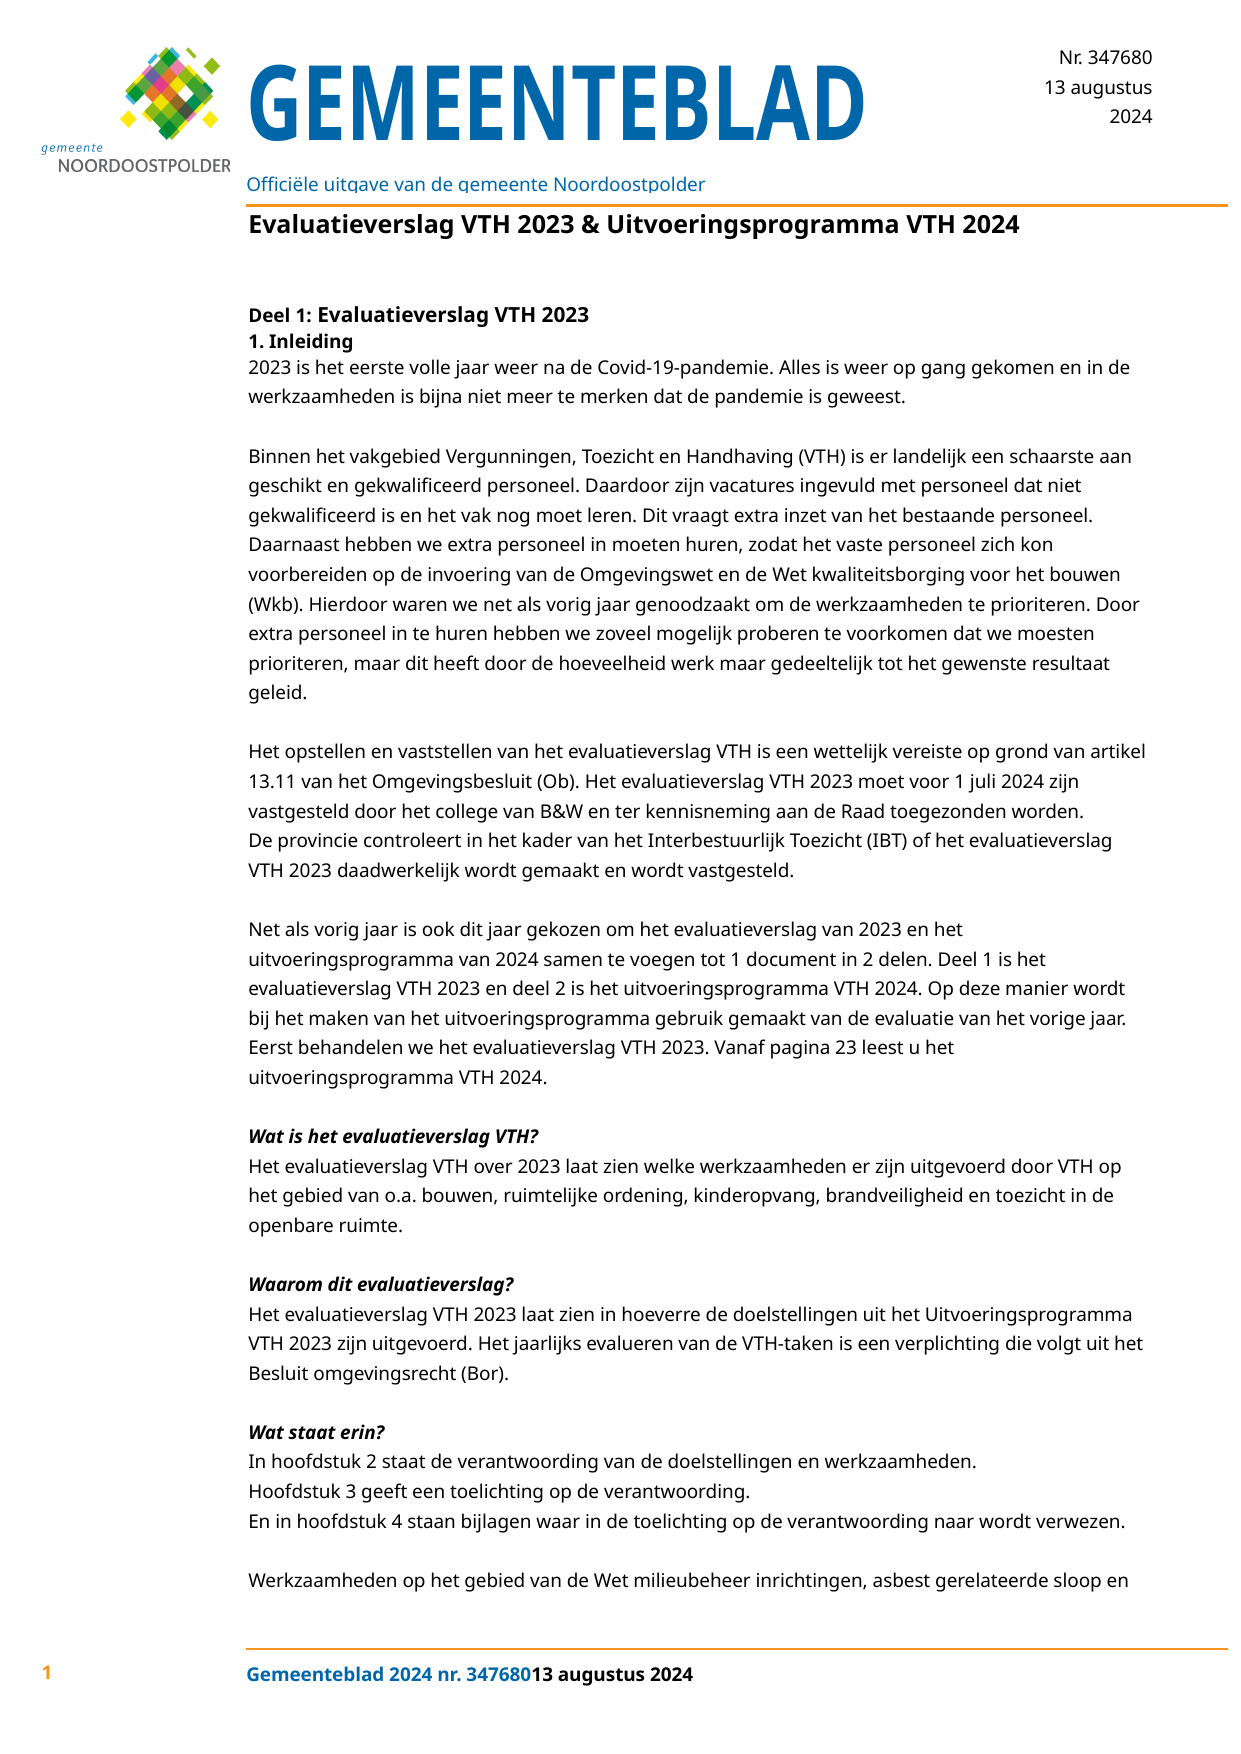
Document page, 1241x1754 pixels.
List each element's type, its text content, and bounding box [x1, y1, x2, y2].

text Deel 1: Evaluatieverslag VTH 2023 [248, 300, 1152, 328]
text Hoofdstuk 3 geeft een toelichting op de verantwoording. [248, 1478, 1152, 1504]
text Binnen het vakgebied Vergunningen, Toezicht en Handhaving (VTH) is er landelijk een schaarste aan geschikt en gekwalificeerd personeel. Daardoor zijn vacatures ingevuld met personeel dat niet gekwalificeerd is en het vak nog moet leren. Dit vraagt extra inzet van het bestaande personeel. Daarnaast hebben we extra personeel in moeten huren, zodat het vaste personeel zich kon voorbereiden op de invoering van de Omgevingswet en de Wet kwaliteitsborging voor het bouwen (Wkb). Hierdoor waren we net als vorig jaar genoodzaakt om de werkzaamheden te prioriteren. Door extra personeel in te huren hebben we zoveel mogelijk proberen te voorkomen dat we moesten prioriteren, maar dit heeft door de hoeveelheid werk maar gedeeltelijk tot het gewenste resultaat geleid. [248, 443, 1152, 705]
text Net als vorig jaar is ook dit jaar gekozen om het evaluatieverslag van 2023 en het uitvoeringsprogramma van 2024 samen te voegen tot 1 document in 2 delen. Deel 1 is het evaluatieverslag VTH 2023 en deel 2 is het uitvoeringsprogramma VTH 2024. Op deze manier wordt bij het maken van het uitvoeringsprogramma gebruik gemaakt van de evaluatie van het vorige jaar. Eerst behandelen we het evaluatieverslag VTH 2023. Vanaf pagina 23 leest u het uitvoeringsprogramma VTH 2024. [248, 916, 1152, 1090]
picture [41, 47, 231, 172]
text Wat staat erin? [248, 1419, 1152, 1445]
text Het evaluatieverslag VTH over 2023 laat zien welke werkzaamheden er zijn uitgevoerd door VTH op het gebied van o.a. bouwen, ruimtelijke ordening, kinderopvang, brandveiligheid en toezicht in de openbare ruimte. [248, 1153, 1152, 1238]
text Werkzaamheden op het gebied van de Wet milieubeheer inrichtingen, asbest gerelateerde sloop en [248, 1567, 1152, 1593]
text Wat is het evaluatieverslag VTH? [248, 1123, 1152, 1149]
text Waarom dit evaluatieverslag? [248, 1271, 1152, 1297]
text Evaluatieverslag VTH 2023 & Uitvoeringsprogramma VTH 2024 [248, 207, 1152, 241]
text En in hoofdstuk 4 staan bijlagen waar in de toelichting op de verantwoording naar wordt verwezen. [248, 1508, 1152, 1533]
text Het opstellen en vaststellen van het evaluatieverslag VTH is een wettelijk vereiste op grond van artikel 13.11 van het Omgevingsbesluit (Ob). Het evaluatieverslag VTH 2023 moet voor 1 juli 2024 zijn vastgesteld door het college van B&W en ter kennisneming aan de Raad toegezonden worden. [248, 739, 1152, 823]
text De provincie controleert in het kader van het Interbestuurlijk Toezicht (IBT) of het evaluatieverslag VTH 2023 daadwerkelijk wordt gemaakt en wordt vastgesteld. [248, 827, 1152, 883]
text 1. Inleiding [248, 328, 1152, 354]
text Het evaluatieverslag VTH 2023 laat zien in hoeverre de doelstellingen uit het Uitvoeringsprogramma VTH 2023 zijn uitgevoerd. Het jaarlijks evalueren van de VTH-taken is een verplichting die volgt uit het Besluit omgevingsrecht (Bor). [248, 1301, 1152, 1386]
text In hoofdstuk 2 staat de verantwoording van de doelstellingen en werkzaamheden. [248, 1449, 1152, 1474]
text 2023 is het eerste volle jaar weer na de Covid-19-pandemie. Alles is weer op gang gekomen en in de werkzaamheden is bijna niet meer te merken dat de pandemie is geweest. [248, 354, 1152, 409]
